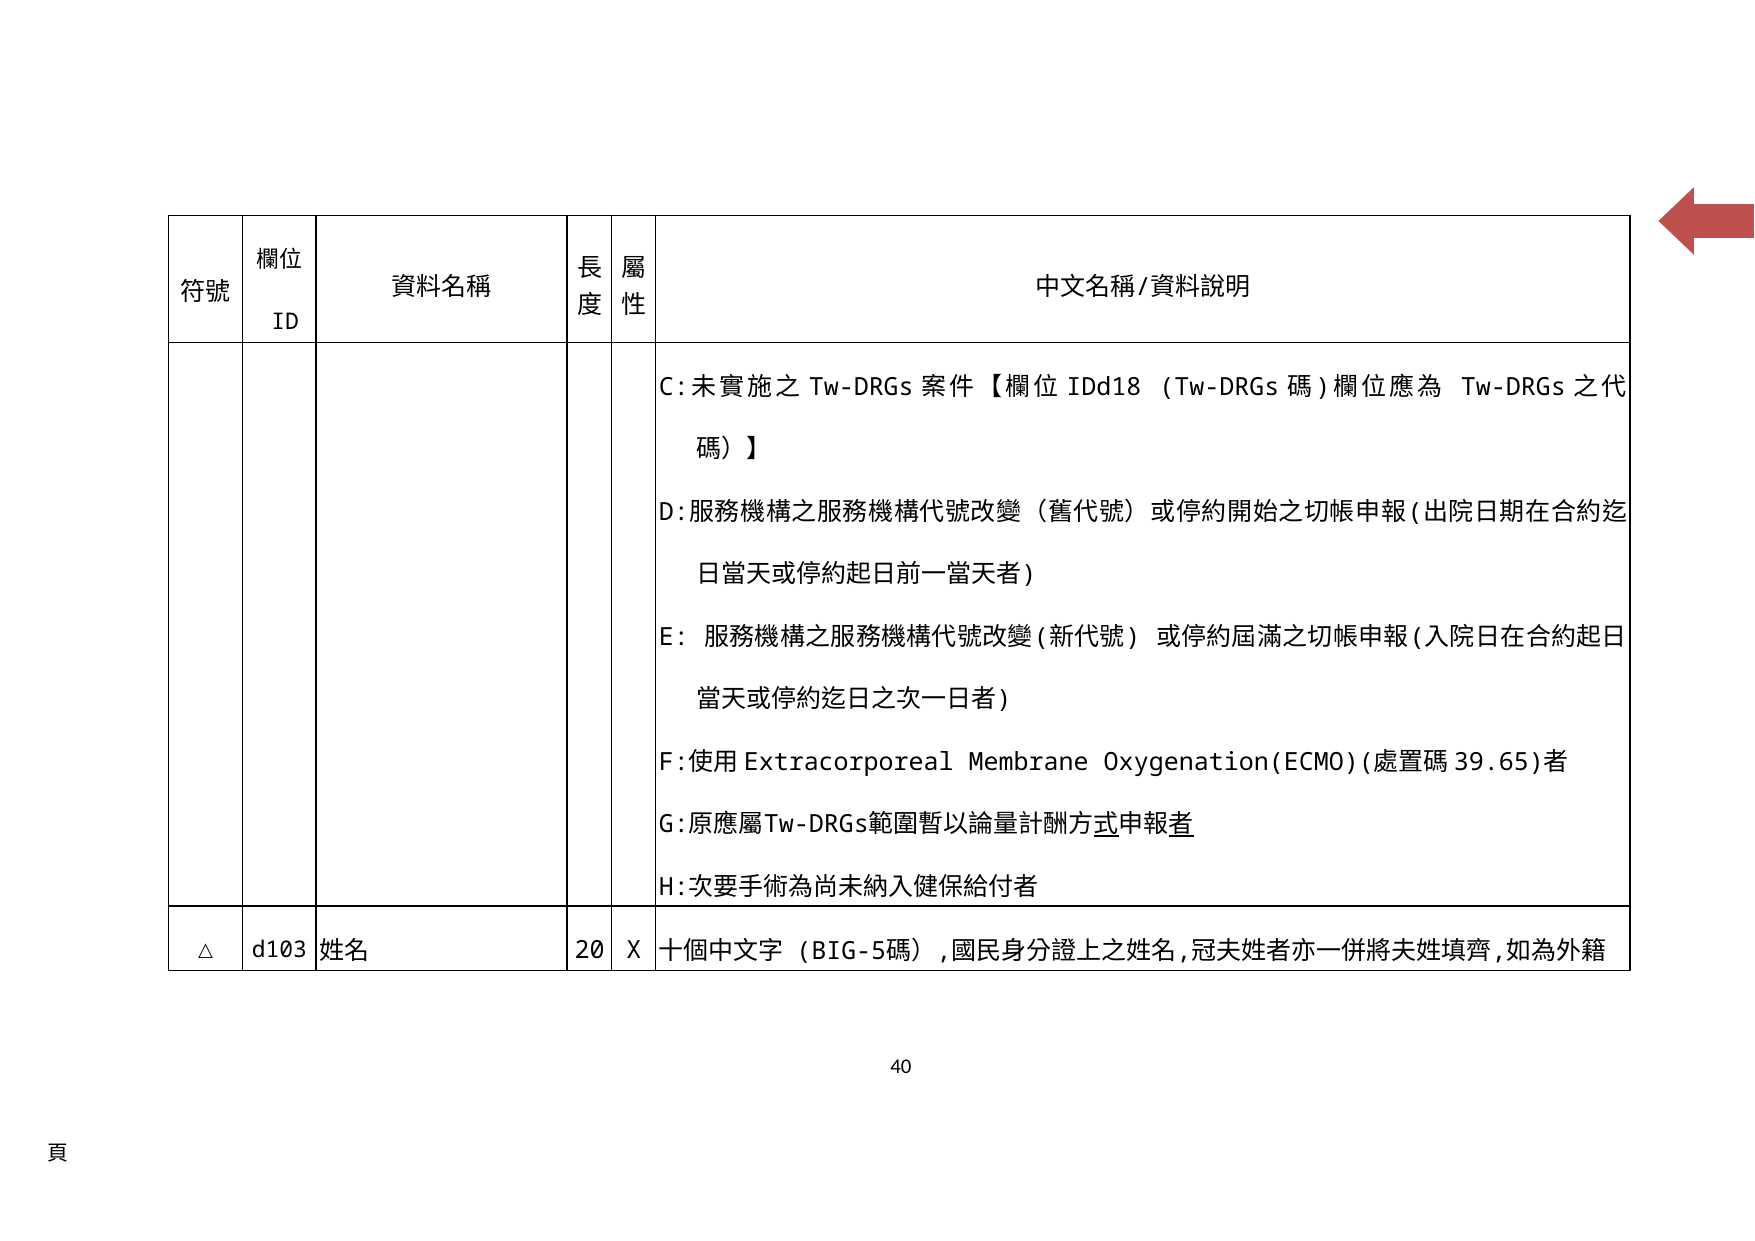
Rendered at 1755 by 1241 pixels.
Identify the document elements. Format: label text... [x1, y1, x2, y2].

table_cell [568, 343, 611, 905]
table_header 長度 [568, 216, 611, 341]
table_header 資料名稱 [317, 216, 566, 341]
table_cell △ [169, 907, 242, 969]
table_cell 十個中文字 (BIG-5碼）,國民身分證上之姓名,冠夫姓者亦一併將夫姓填齊,如為外籍 [656, 907, 1629, 969]
table_cell [317, 343, 566, 905]
table_cell [169, 343, 242, 905]
table_header 欄位 ID [243, 216, 315, 341]
table_header 屬性 [612, 216, 655, 341]
table_header 中文名稱/資料說明 [656, 216, 1629, 341]
table_cell C:未實施之Tw-DRGs案件【欄位IDd18 (Tw-DRGs碼)欄位應為 Tw-DRGs之代碼）】 D:服務機構之服務機構代號改變（舊代號）或停約開始之切帳申報(出院日期在合約迄日當天或停約起日前一當天者) E: 服務機構之服務機構代號改變(新代號) 或停約屆滿之切帳申報(入院日在合約起日當天或停約迄日之次一日者) F:使用Extracorporeal Membrane Oxygenation(ECMO)(處置碼39.65)者 G:原應屬Tw-DRGs範圍暫以論量計酬方式申報者 H:次要手術為尚未納入健保給付者 [656, 343, 1629, 905]
table_cell 姓名 [317, 907, 566, 969]
table_cell d103 [243, 907, 315, 969]
table_cell [612, 343, 655, 905]
table_cell X [612, 907, 655, 969]
table_cell [243, 343, 315, 905]
table_cell 20 [568, 907, 611, 969]
table_header 符號 [169, 216, 242, 341]
